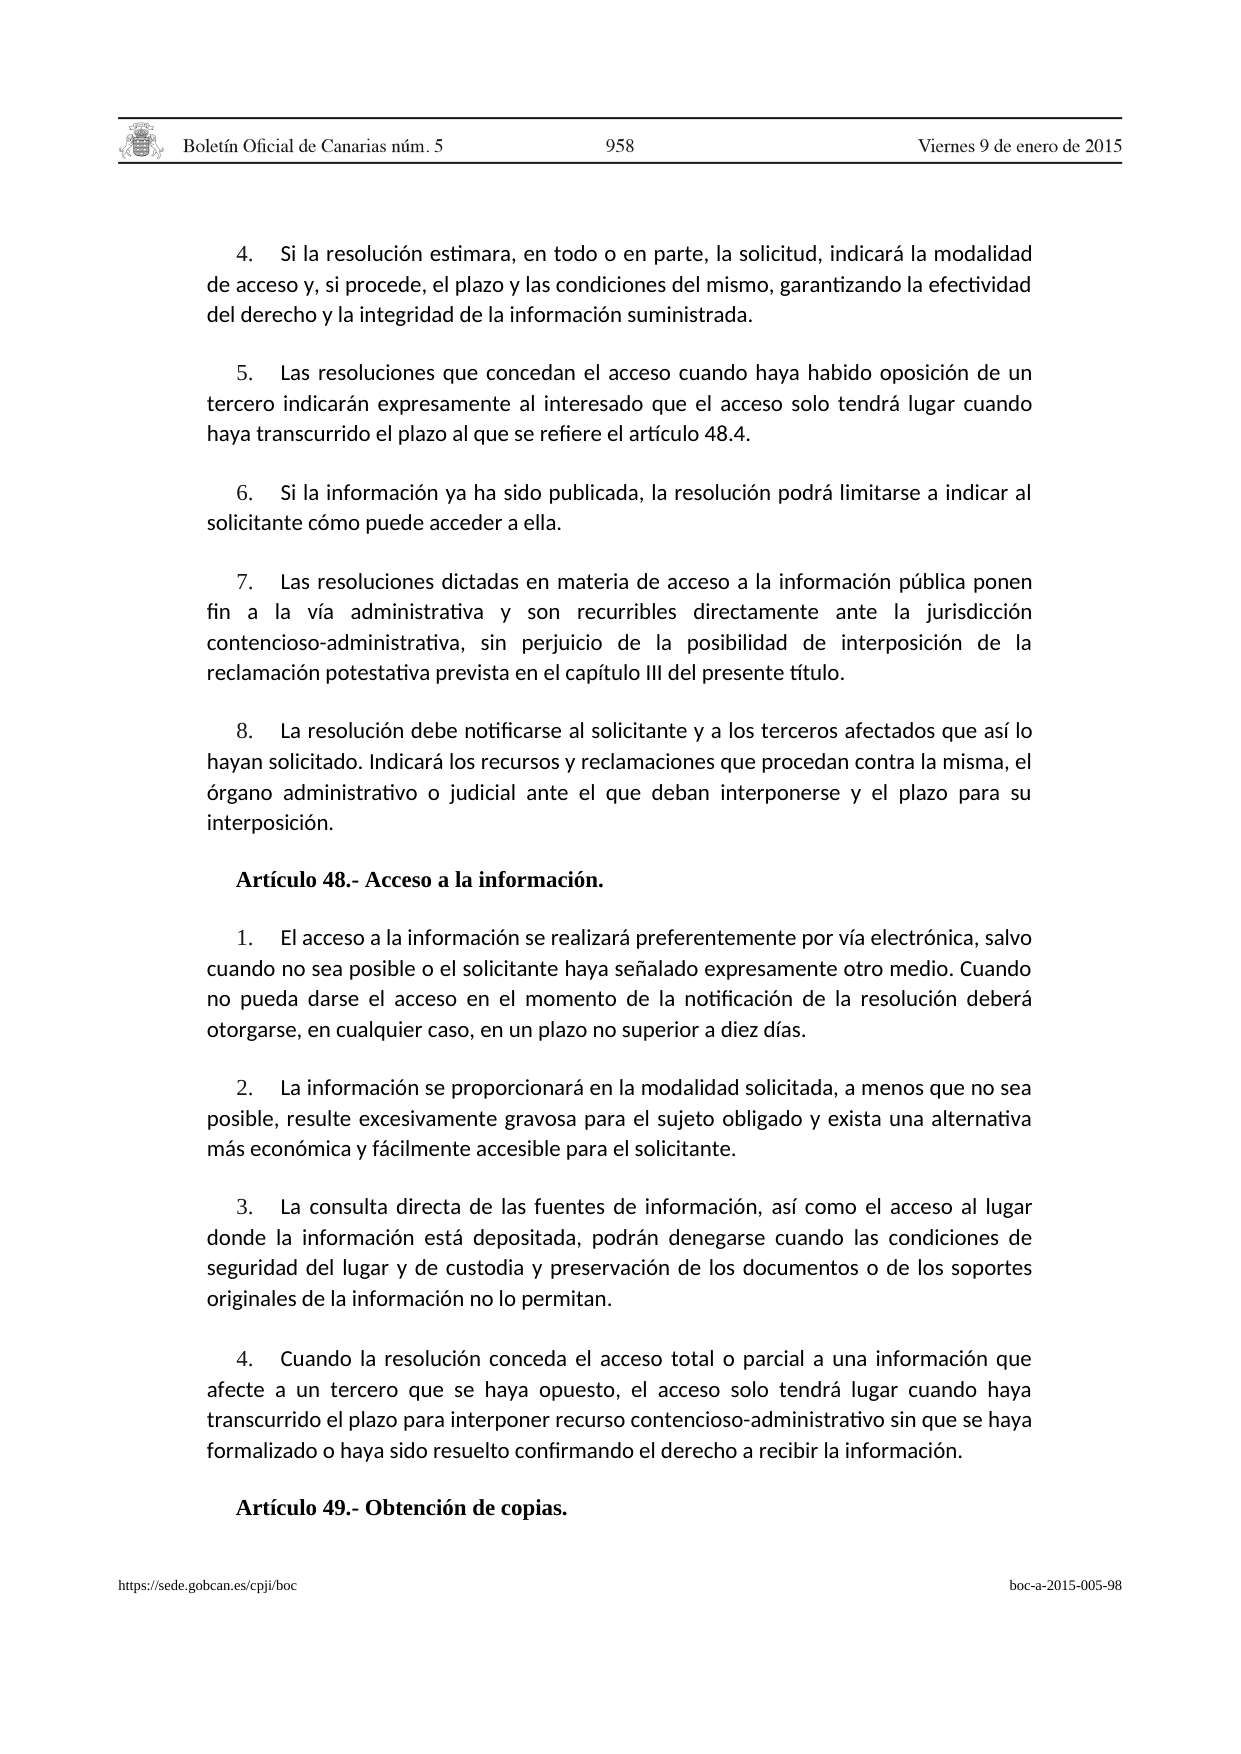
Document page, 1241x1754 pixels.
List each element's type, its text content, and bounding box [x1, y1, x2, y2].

list Las resoluciones dictadas en materia de acceso a la información pública ponen fin a la vía administrativa y son recurribles directamente ante la jurisdicción contencioso-administrativa, sin perjuicio de la posibilidad de interposición de la reclamación potestativa prevista en el capítulo III del presente título. [207, 567, 1034, 686]
list El acceso a la información se realizará preferentemente por vía electrónica, salvo cuando no sea posible o el solicitante haya señalado expresamente otro medio. Cuando no pueda darse el acceso en el momento de la notificación de la resolución deberá otorgarse, en cualquier caso, en un plazo no superior a diez días. [207, 923, 1034, 1043]
list Si la información ya ha sido publicada, la resolución podrá limitarse a indicar al solicitante cómo puede acceder a ella. [207, 478, 1034, 536]
text Artículo 48.- Acceso a la información. [236, 867, 1034, 893]
list La consulta directa de las fuentes de información, así como el acceso al lugar donde la información está depositada, podrán denegarse cuando las condiciones de seguridad del lugar y de custodia y preservación de los documentos o de los soportes originales de la información no lo permitan. [207, 1192, 1034, 1312]
list La información se proporcionará en la modalidad solicitada, a menos que no sea posible, resulte excesivamente gravosa para el sujeto obligado y exista una alternativa más económica y fácilmente accesible para el solicitante. [207, 1073, 1034, 1162]
text Artículo 49.- Obtención de copias. [236, 1494, 1034, 1521]
list Las resoluciones que concedan el acceso cuando haya habido oposición de un tercero indicarán expresamente al interesado que el acceso solo tendrá lugar cuando haya transcurrido el plazo al que se refiere el artículo 48.4. [207, 358, 1034, 448]
list Si la resolución estimara, en todo o en parte, la solicitud, indicará la modalidad de acceso y, si procede, el plazo y las condiciones del mismo, garantizando la efectividad del derecho y la integridad de la información suministrada. [207, 239, 1034, 328]
list La resolución debe notificarse al solicitante y a los terceros afectados que así lo hayan solicitado. Indicará los recursos y reclamaciones que procedan contra la misma, el órgano administrativo o judicial ante el que deban interponerse y el plazo para su interposición. [207, 717, 1034, 836]
list Cuando la resolución conceda el acceso total o parcial a una información que afecte a un tercero que se haya opuesto, el acceso solo tendrá lugar cuando haya transcurrido el plazo para interponer recurso contencioso-administrativo sin que se haya formalizado o haya sido resuelto confirmando el derecho a recibir la información. [207, 1344, 1034, 1464]
